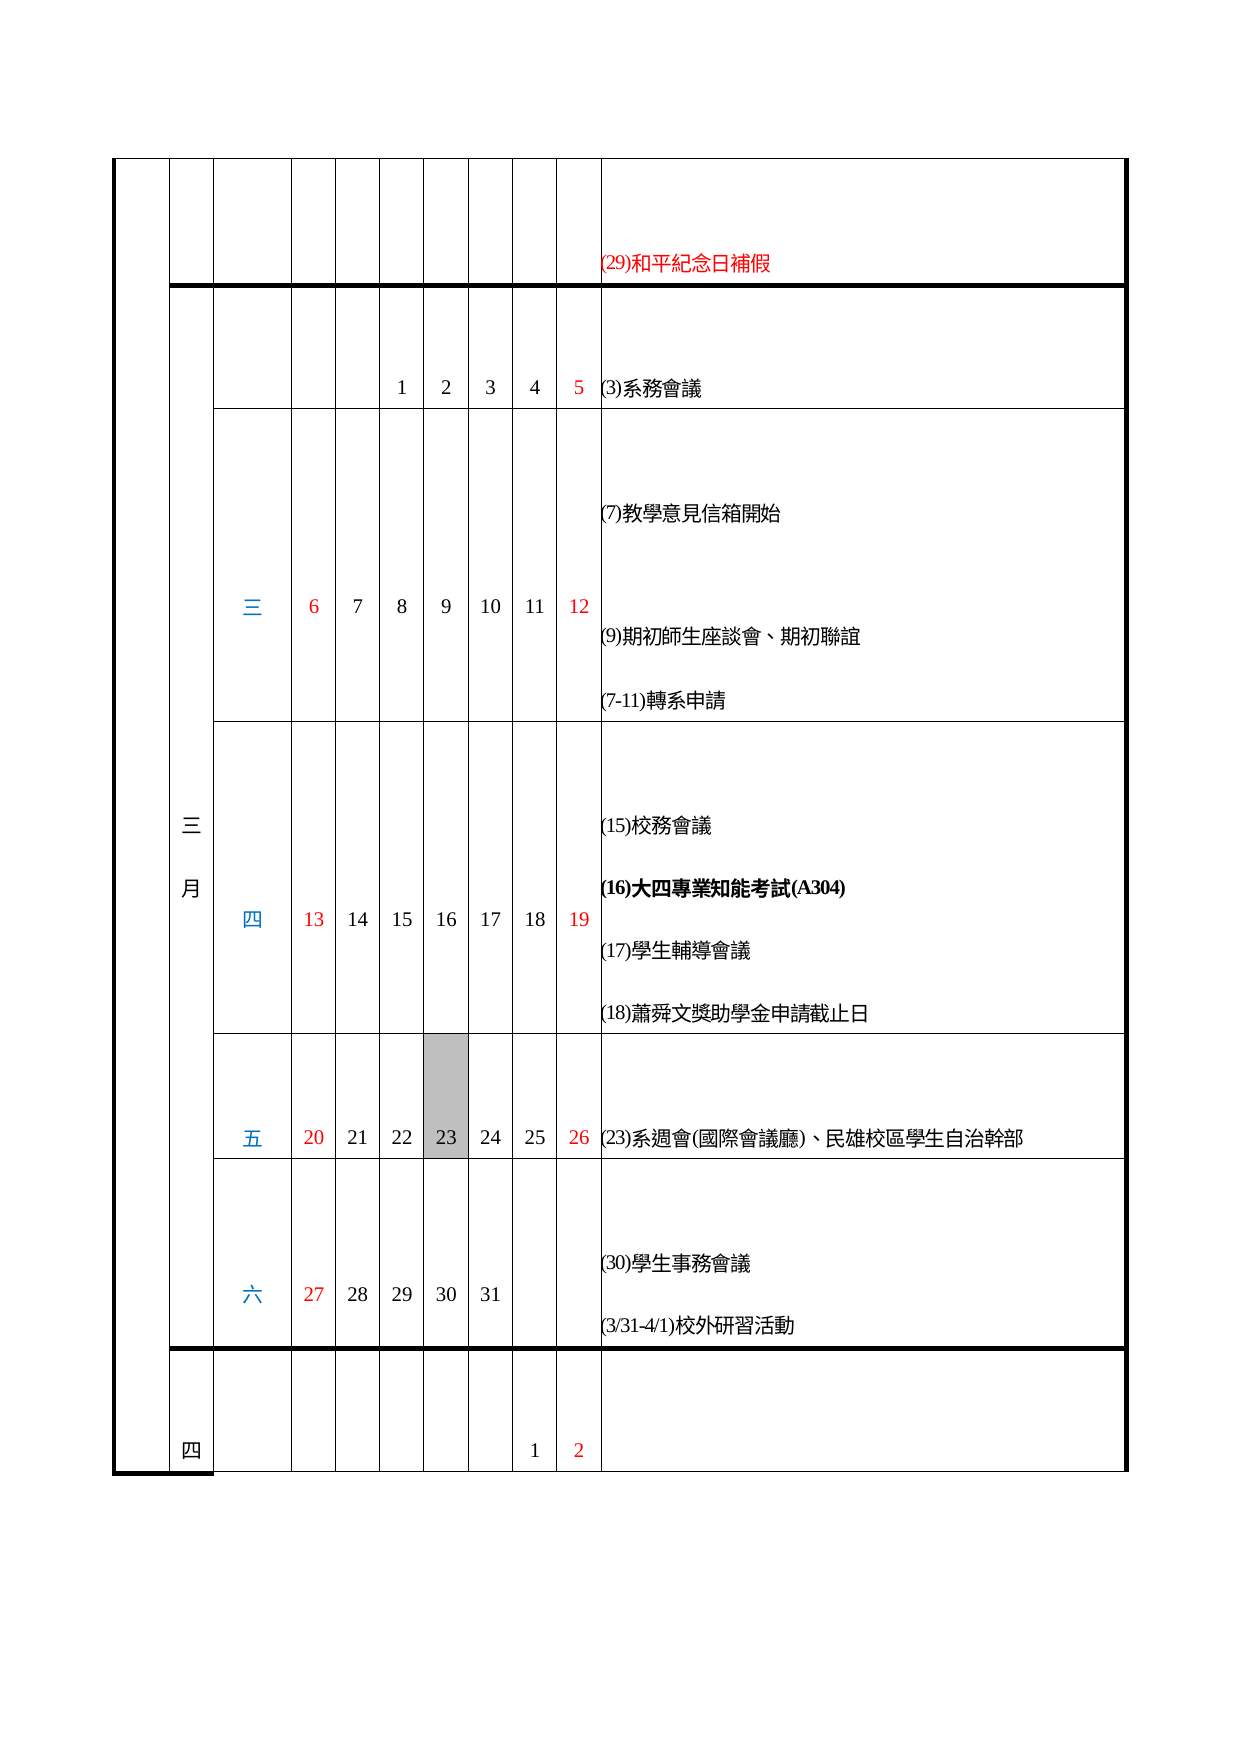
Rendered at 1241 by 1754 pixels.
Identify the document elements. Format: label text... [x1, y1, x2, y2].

table_cell 22 [380, 1034, 423, 1158]
table_cell 五 [214, 1034, 291, 1158]
table_cell 18 [513, 722, 556, 1033]
table_cell [513, 1159, 556, 1346]
table_cell [170, 159, 213, 283]
table_cell 四 [170, 1351, 213, 1471]
table_cell [380, 159, 423, 283]
table_cell 19 [557, 722, 601, 1033]
table_cell 20 [292, 1034, 335, 1158]
table_cell (29)和平紀念日補假 [602, 159, 1124, 283]
table_cell 17 [469, 722, 512, 1033]
table_cell 9 [424, 409, 468, 721]
table_cell [336, 288, 379, 408]
table_cell 四 [214, 722, 291, 1033]
table_cell 6 [292, 409, 335, 721]
table_cell [116, 159, 169, 1471]
table_cell 25 [513, 1034, 556, 1158]
table_cell [513, 159, 556, 283]
table_cell [469, 159, 512, 283]
table_cell 23 [424, 1034, 468, 1158]
table_cell (30)學生事務會議 (3/31-4/1)校外研習活動 [602, 1159, 1124, 1346]
table_cell 7 [336, 409, 379, 721]
table_cell 24 [469, 1034, 512, 1158]
table_cell [336, 1351, 379, 1471]
table_cell [602, 1351, 1124, 1471]
table_cell [380, 1351, 423, 1471]
table_cell [424, 159, 468, 283]
table_cell 28 [336, 1159, 379, 1346]
table_cell 4 [513, 288, 556, 408]
table_cell [214, 1351, 291, 1471]
table_cell 六 [214, 1159, 291, 1346]
table_cell 三 [214, 409, 291, 721]
table_cell 31 [469, 1159, 512, 1346]
table_cell [292, 288, 335, 408]
table_cell (15)校務會議 (16)大四專業知能考試(A304) (17)學生輔導會議 (18)蕭舜文獎助學金申請截止日 [602, 722, 1124, 1033]
table_cell [336, 159, 379, 283]
table_cell 3 [469, 288, 512, 408]
table_cell 2 [424, 288, 468, 408]
table_cell [292, 1351, 335, 1471]
table_cell 5 [557, 288, 601, 408]
table_cell [424, 1351, 468, 1471]
table_cell 14 [336, 722, 379, 1033]
table_cell (3)系務會議 [602, 288, 1124, 408]
table_cell [469, 1351, 512, 1471]
table_cell (7)教學意見信箱開始 (9)期初師生座談會、期初聯誼 (7-11)轉系申請 [602, 409, 1124, 721]
table_cell 11 [513, 409, 556, 721]
table_cell 1 [380, 288, 423, 408]
table_cell [557, 159, 601, 283]
table_cell (23)系週會(國際會議廳)、民雄校區學生自治幹部 [602, 1034, 1124, 1158]
table_cell 8 [380, 409, 423, 721]
table_cell 13 [292, 722, 335, 1033]
table_cell 1 [513, 1351, 556, 1471]
table_cell [214, 288, 291, 408]
table_cell 26 [557, 1034, 601, 1158]
table_cell 30 [424, 1159, 468, 1346]
table_cell 15 [380, 722, 423, 1033]
table_cell 2 [557, 1351, 601, 1471]
table_cell [557, 1159, 601, 1346]
table_cell 29 [380, 1159, 423, 1346]
table_cell 12 [557, 409, 601, 721]
table_cell [214, 159, 291, 283]
table_cell 10 [469, 409, 512, 721]
table_cell 三月 [170, 288, 213, 1346]
table_cell 16 [424, 722, 468, 1033]
table_cell [292, 159, 335, 283]
table_cell 21 [336, 1034, 379, 1158]
table_cell 27 [292, 1159, 335, 1346]
